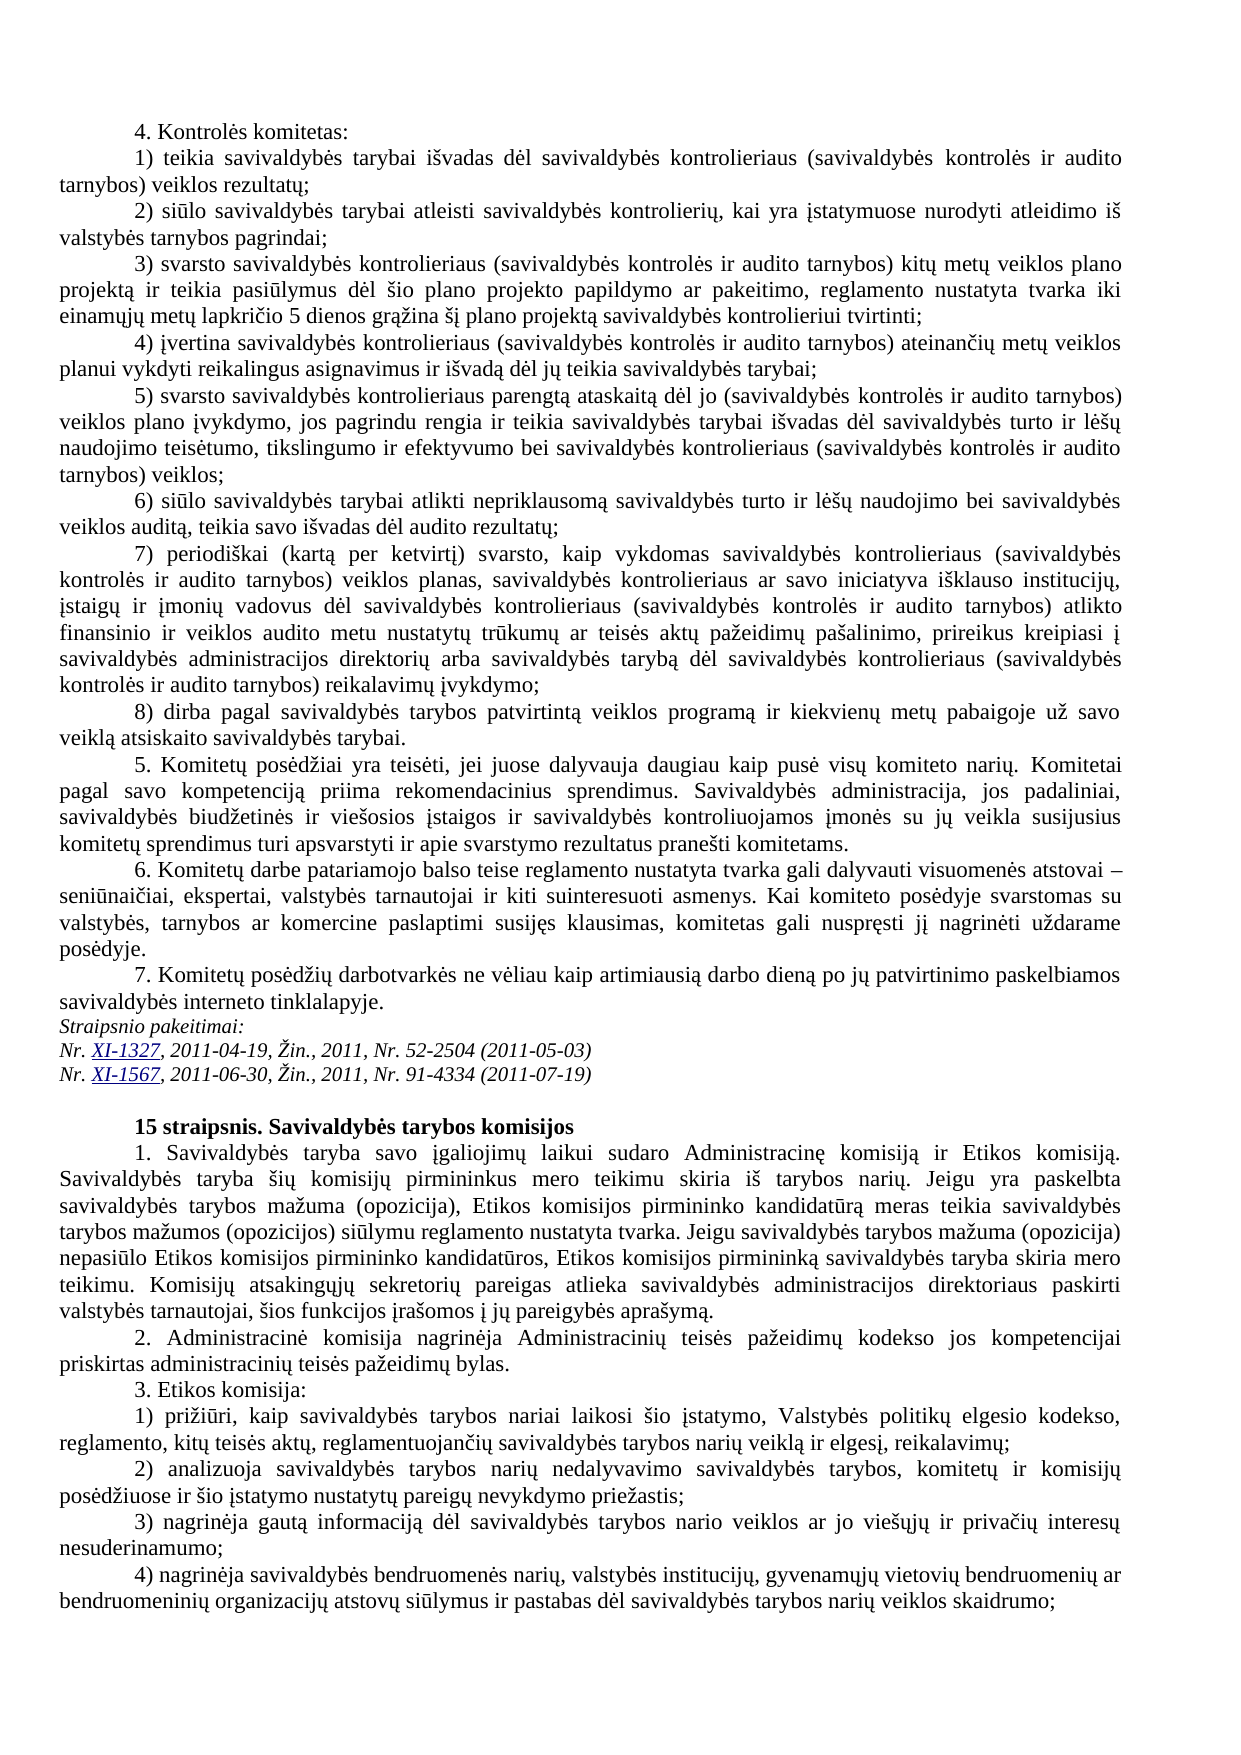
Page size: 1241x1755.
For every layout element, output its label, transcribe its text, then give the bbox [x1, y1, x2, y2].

text 1) prižiūri, kaip savivaldybės tarybos nariai laikosi šio įstatymo, Valstybės politikų elgesio kodekso, reglamento, kitų teisės aktų, reglamentuojančių savivaldybės tarybos narių veiklą ir elgesį, reikalavimų; [59, 1403, 1122, 1455]
text 1) teikia savivaldybės tarybai išvadas dėl savivaldybės kontrolieriaus (savivaldybės kontrolės ir audito tarnybos) veiklos rezultatų; [59, 144, 1122, 197]
text 3) svarsto savivaldybės kontrolieriaus (savivaldybės kontrolės ir audito tarnybos) kitų metų veiklos plano projektą ir teikia pasiūlymus dėl šio plano projekto papildymo ar pakeitimo, reglamento nustatyta tvarka iki einamųjų metų lapkričio 5 dienos grąžina šį plano projektą savivaldybės kontrolieriui tvirtinti; [59, 250, 1122, 329]
text 8) dirba pagal savivaldybės tarybos patvirtintą veiklos programą ir kiekvienų metų pabaigoje už savo veiklą atsiskaito savivaldybės tarybai. [59, 698, 1122, 751]
text 6. Komitetų darbe patariamojo balso teise reglamento nustatyta tvarka gali dalyvauti visuomenės atstovai – seniūnaičiai, ekspertai, valstybės tarnautojai ir kiti suinteresuoti asmenys. Kai komiteto posėdyje svarstomas su valstybės, tarnybos ar komercine paslaptimi susijęs klausimas, komitetas gali nuspręsti jį nagrinėti uždarame posėdyje. [59, 856, 1122, 961]
text Nr. XI-1327, 2011-04-19, Žin., 2011, Nr. 52-2504 (2011-05-03) [59, 1038, 1122, 1062]
text 1. Savivaldybės taryba savo įgaliojimų laikui sudaro Administracinę komisiją ir Etikos komisiją. Savivaldybės taryba šių komisijų pirmininkus mero teikimu skiria iš tarybos narių. Jeigu yra paskelbta savivaldybės tarybos mažuma (opozicija), Etikos komisijos pirmininko kandidatūrą meras teikia savivaldybės tarybos mažumos (opozicijos) siūlymu reglamento nustatyta tvarka. Jeigu savivaldybės tarybos mažuma (opozicija) nepasiūlo Etikos komisijos pirmininko kandidatūros, Etikos komisijos pirmininką savivaldybės taryba skiria mero teikimu. Komisijų atsakingųjų sekretorių pareigas atlieka savivaldybės administracijos direktoriaus paskirti valstybės tarnautojai, šios funkcijos įrašomos į jų pareigybės aprašymą. [59, 1139, 1122, 1323]
text Straipsnio pakeitimai: [59, 1014, 1122, 1038]
text 7. Komitetų posėdžių darbotvarkės ne vėliau kaip artimiausią darbo dieną po jų patvirtinimo paskelbiamos savivaldybės interneto tinklalapyje. [59, 961, 1122, 1014]
text 4) įvertina savivaldybės kontrolieriaus (savivaldybės kontrolės ir audito tarnybos) ateinančių metų veiklos planui vykdyti reikalingus asignavimus ir išvadą dėl jų teikia savivaldybės tarybai; [59, 329, 1122, 382]
text 4) nagrinėja savivaldybės bendruomenės narių, valstybės institucijų, gyvenamųjų vietovių bendruomenių ar bendruomeninių organizacijų atstovų siūlymus ir pastabas dėl savivaldybės tarybos narių veiklos skaidrumo; [59, 1561, 1122, 1613]
text 7) periodiškai (kartą per ketvirtį) svarsto, kaip vykdomas savivaldybės kontrolieriaus (savivaldybės kontrolės ir audito tarnybos) veiklos planas, savivaldybės kontrolieriaus ar savo iniciatyva išklauso institucijų, įstaigų ir įmonių vadovus dėl savivaldybės kontrolieriaus (savivaldybės kontrolės ir audito tarnybos) atlikto finansinio ir veiklos audito metu nustatytų trūkumų ar teisės aktų pažeidimų pašalinimo, prireikus kreipiasi į savivaldybės administracijos direktorių arba savivaldybės tarybą dėl savivaldybės kontrolieriaus (savivaldybės kontrolės ir audito tarnybos) reikalavimų įvykdymo; [59, 540, 1122, 698]
text 3. Etikos komisija: [59, 1376, 1122, 1403]
text 5) svarsto savivaldybės kontrolieriaus parengtą ataskaitą dėl jo (savivaldybės kontrolės ir audito tarnybos) veiklos plano įvykdymo, jos pagrindu rengia ir teikia savivaldybės tarybai išvadas dėl savivaldybės turto ir lėšų naudojimo teisėtumo, tikslingumo ir efektyvumo bei savivaldybės kontrolieriaus (savivaldybės kontrolės ir audito tarnybos) veiklos; [59, 382, 1122, 487]
text 4. Kontrolės komitetas: [59, 118, 1122, 144]
text 3) nagrinėja gautą informaciją dėl savivaldybės tarybos nario veiklos ar jo viešųjų ir privačių interesų nesuderinamumo; [59, 1508, 1122, 1561]
text 2) analizuoja savivaldybės tarybos narių nedalyvavimo savivaldybės tarybos, komitetų ir komisijų posėdžiuose ir šio įstatymo nustatytų pareigų nevykdymo priežastis; [59, 1455, 1122, 1508]
text 2. Administracinė komisija nagrinėja Administracinių teisės pažeidimų kodekso jos kompetencijai priskirtas administracinių teisės pažeidimų bylas. [59, 1323, 1122, 1376]
text 2) siūlo savivaldybės tarybai atleisti savivaldybės kontrolierių, kai yra įstatymuose nurodyti atleidimo iš valstybės tarnybos pagrindai; [59, 197, 1122, 250]
text 6) siūlo savivaldybės tarybai atlikti nepriklausomą savivaldybės turto ir lėšų naudojimo bei savivaldybės veiklos auditą, teikia savo išvadas dėl audito rezultatų; [59, 487, 1122, 540]
text 5. Komitetų posėdžiai yra teisėti, jei juose dalyvauja daugiau kaip pusė visų komiteto narių. Komitetai pagal savo kompetenciją priima rekomendacinius sprendimus. Savivaldybės administracija, jos padaliniai, savivaldybės biudžetinės ir viešosios įstaigos ir savivaldybės kontroliuojamos įmonės su jų veikla susijusius komitetų sprendimus turi apsvarstyti ir apie svarstymo rezultatus pranešti komitetams. [59, 751, 1122, 856]
text Nr. XI-1567, 2011-06-30, Žin., 2011, Nr. 91-4334 (2011-07-19) [59, 1062, 1122, 1086]
text 15 straipsnis. Savivaldybės tarybos komisijos [59, 1113, 1122, 1139]
